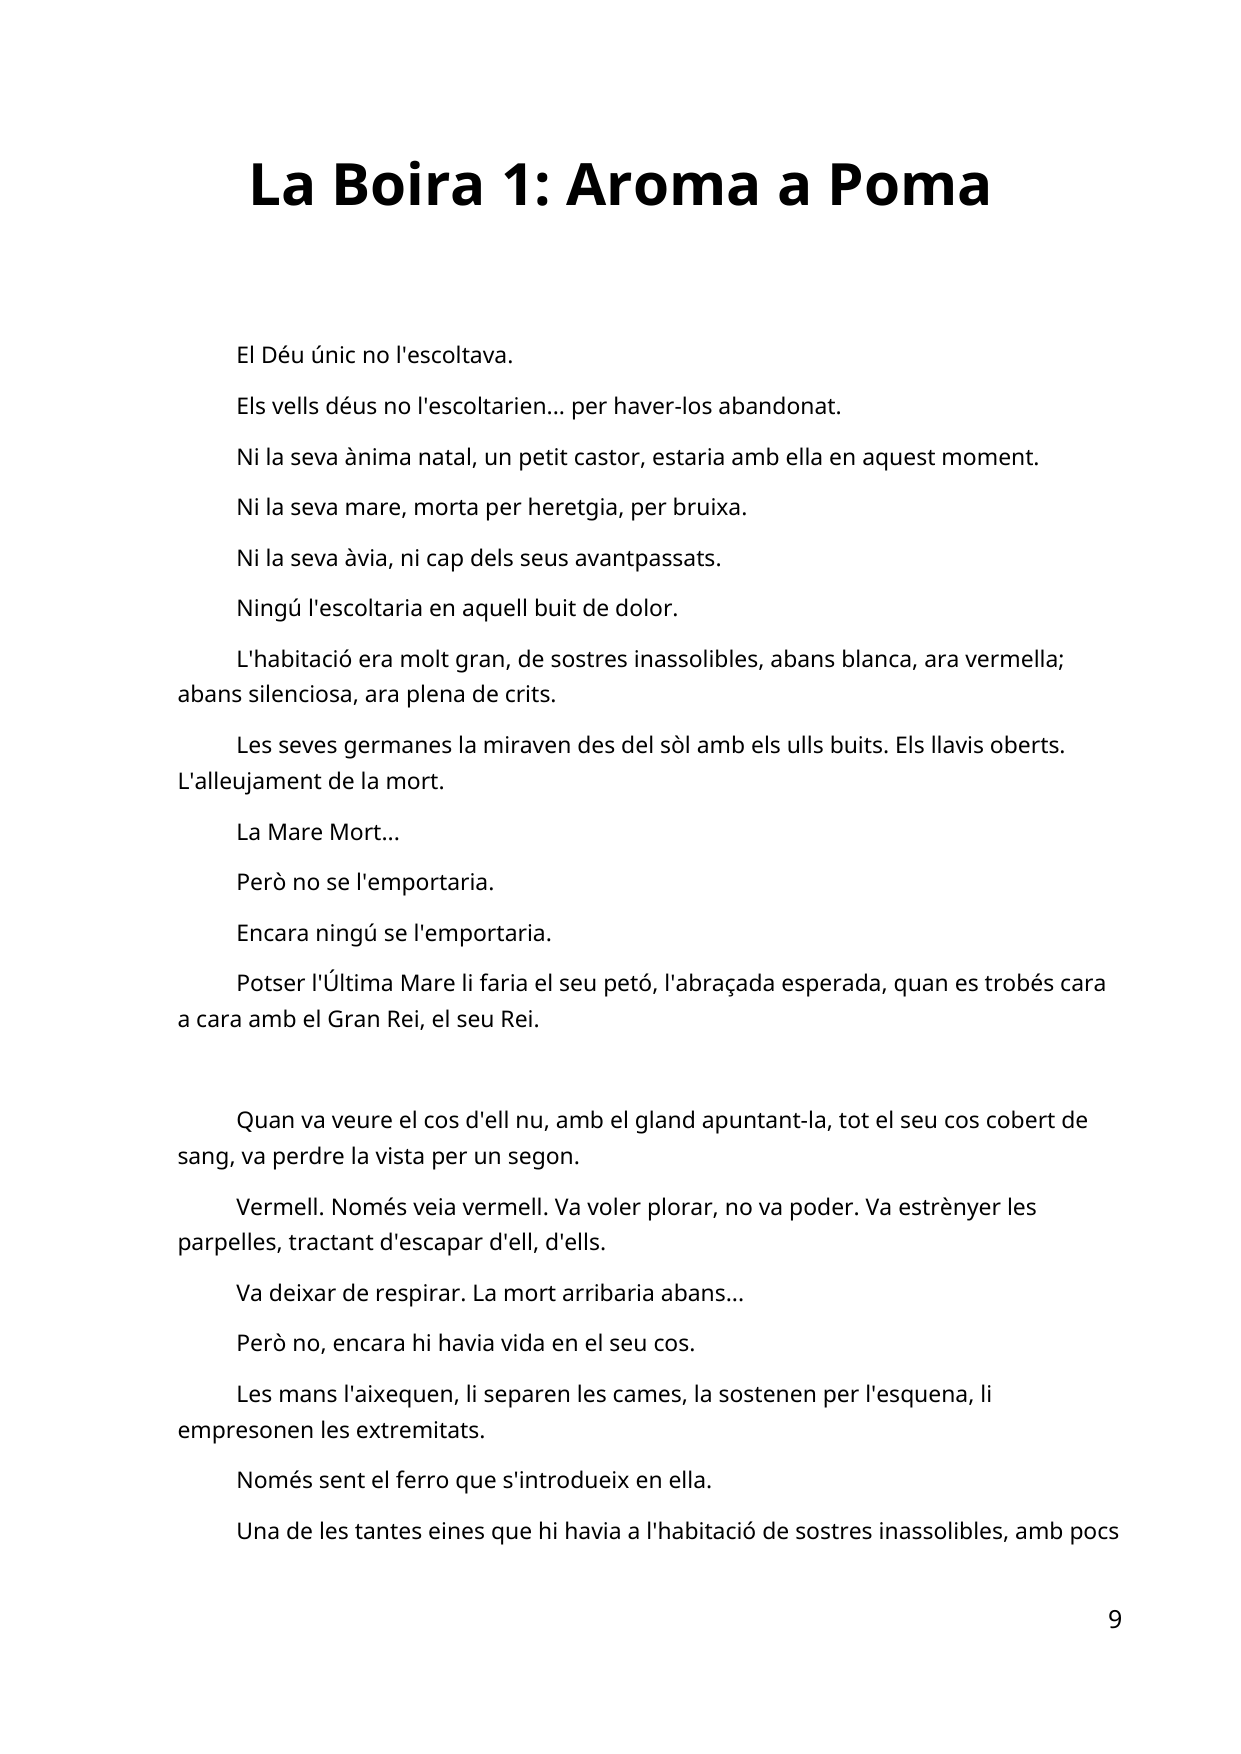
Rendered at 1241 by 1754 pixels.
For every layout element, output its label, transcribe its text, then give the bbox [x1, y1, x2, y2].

text Potser l'Última Mare li faria el seu petó, l'abraçada esperada, quan es trobés cara a cara amb el Gran Rei, el seu Rei. [177, 967, 1122, 1034]
text Va deixar de respirar. La mort arribaria abans... [177, 1277, 1122, 1308]
text Ni la seva ànima natal, un petit castor, estaria amb ella en aquest moment. [177, 440, 1122, 472]
text L'habitació era molt gran, de sostres inassolibles, abans blanca, ara vermella; abans silenciosa, ara plena de crits. [177, 642, 1122, 710]
text Encara ningú se l'emportaria. [177, 916, 1122, 948]
text La Mare Mort... [177, 815, 1122, 847]
text Una de les tantes eines que hi havia a l'habitació de sostres inassolibles, amb pocs [177, 1515, 1122, 1546]
text Però no se l'emportaria. [177, 866, 1122, 897]
text Les mans l'aixequen, li separen les cames, la sostenen per l'esquena, li empresonen les extremitats. [177, 1378, 1122, 1445]
text Vermell. Només veia vermell. Va voler plorar, no va poder. Va estrènyer les parpelles, tractant d'escapar d'ell, d'ells. [177, 1190, 1122, 1258]
text Només sent el ferro que s'introdueix en ella. [177, 1464, 1122, 1496]
text Ni la seva mare, morta per heretgia, per bruixa. [177, 491, 1122, 522]
text Però no, encara hi havia vida en el seu cos. [177, 1327, 1122, 1359]
subtitle La Boira 1: Aroma a Poma [118, 143, 1122, 223]
text Quan va veure el cos d'ell nu, amb el gland apuntant-la, tot el seu cos cobert de sang, va perdre la vista per un segon. [177, 1104, 1122, 1171]
text Ni la seva àvia, ni cap dels seus avantpassats. [177, 541, 1122, 573]
text Ningú l'escoltaria en aquell buit de dolor. [177, 592, 1122, 623]
text El Déu únic no l'escoltava. [177, 339, 1122, 371]
text Els vells déus no l'escoltarien... per haver-los abandonat. [177, 390, 1122, 421]
text Les seves germanes la miraven des del sòl amb els ulls buits. Els llavis oberts. L'alleujament de la mort. [177, 729, 1122, 796]
